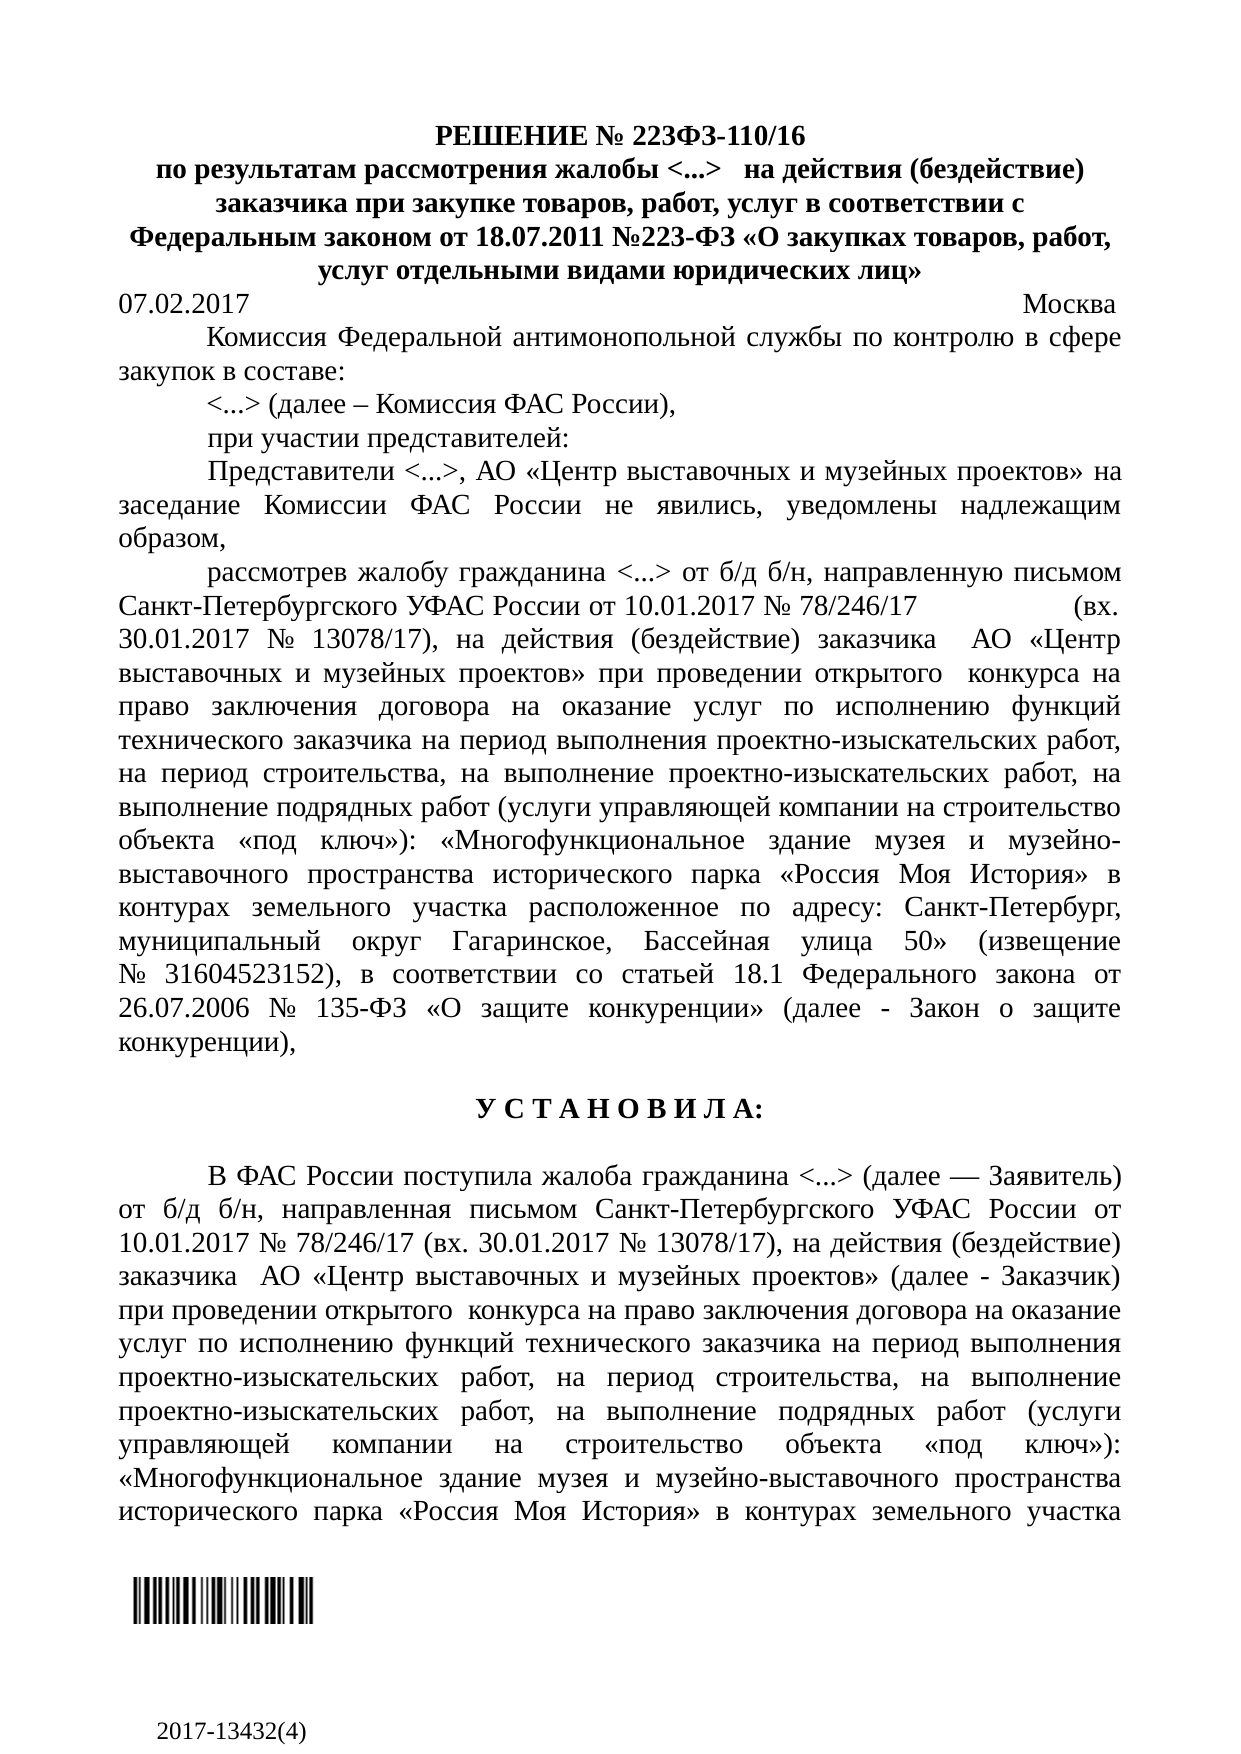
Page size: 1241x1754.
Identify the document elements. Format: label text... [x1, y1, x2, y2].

text при участии представителей: [118, 420, 1122, 453]
text РЕШЕНИЕ № 223ФЗ-110/16 [118, 118, 1122, 152]
text В ФАС России поступила жалоба гражданина <...> (далее — Заявитель) от б/д б/н, направленная письмом Санкт-Петербургского УФАС России от 10.01.2017 № 78/246/17 (вх. 30.01.2017 № 13078/17), на действия (бездействие) заказчика АО «Центр выставочных и музейных проектов» (далее - Заказчик) при проведении открытого конкурса на право заключения договора на оказание услуг по исполнению функций технического заказчика на период выполнения проектно-изыскательских работ, на период строительства, на выполнение проектно-изыскательских работ, на выполнение подрядных работ (услуги управляющей компании на строительство объекта «под ключ»): «Многофункциональное здание музея и музейно-выставочного пространства исторического парка «Россия Моя История» в контурах земельного участка [118, 1158, 1122, 1527]
text Комиссия Федеральной антимонопольной службы по контролю в сфере закупок в составе: [118, 319, 1122, 386]
text У С Т А Н О В И Л А: [117, 1091, 1122, 1124]
text <...> (далее – Комиссия ФАС России), [118, 386, 1122, 420]
text Представители <...>, АО «Центр выставочных и музейных проектов» на заседание Комиссии ФАС России не явились, уведомлены надлежащим образом, [118, 453, 1122, 554]
text 07.02.2017 Москва [118, 286, 1122, 319]
text рассмотрев жалобу гражданина <...> от б/д б/н, направленную письмом Санкт-Петербургского УФАС России от 10.01.2017 № 78/246/17 (вх. 30.01.2017 № 13078/17), на действия (бездействие) заказчика АО «Центр выставочных и музейных проектов» при проведении открытого конкурса на право заключения договора на оказание услуг по исполнению функций технического заказчика на период выполнения проектно-изыскательских работ, на период строительства, на выполнение проектно-изыскательских работ, на выполнение подрядных работ (услуги управляющей компании на строительство объекта «под ключ»): «Многофункциональное здание музея и музейно-выставочного пространства исторического парка «Россия Моя История» в контурах земельного участка расположенное по адресу: Санкт-Петербург, муниципальный округ Гагаринское, Бассейная улица 50» (извещение № 31604523152), в соответствии со статьей 18.1 Федерального закона от 26.07.2006 № 135-ФЗ «О защите конкуренции» (далее - Закон о защите конкуренции), [118, 554, 1122, 1057]
text по результатам рассмотрения жалобы <...> на действия (бездействие) заказчика при закупке товаров, работ, услуг в соответствии с Федеральным законом от 18.07.2011 №223-ФЗ «О закупках товаров, работ, услуг отдельными видами юридических лиц» [118, 152, 1122, 286]
picture [118, 1577, 331, 1624]
